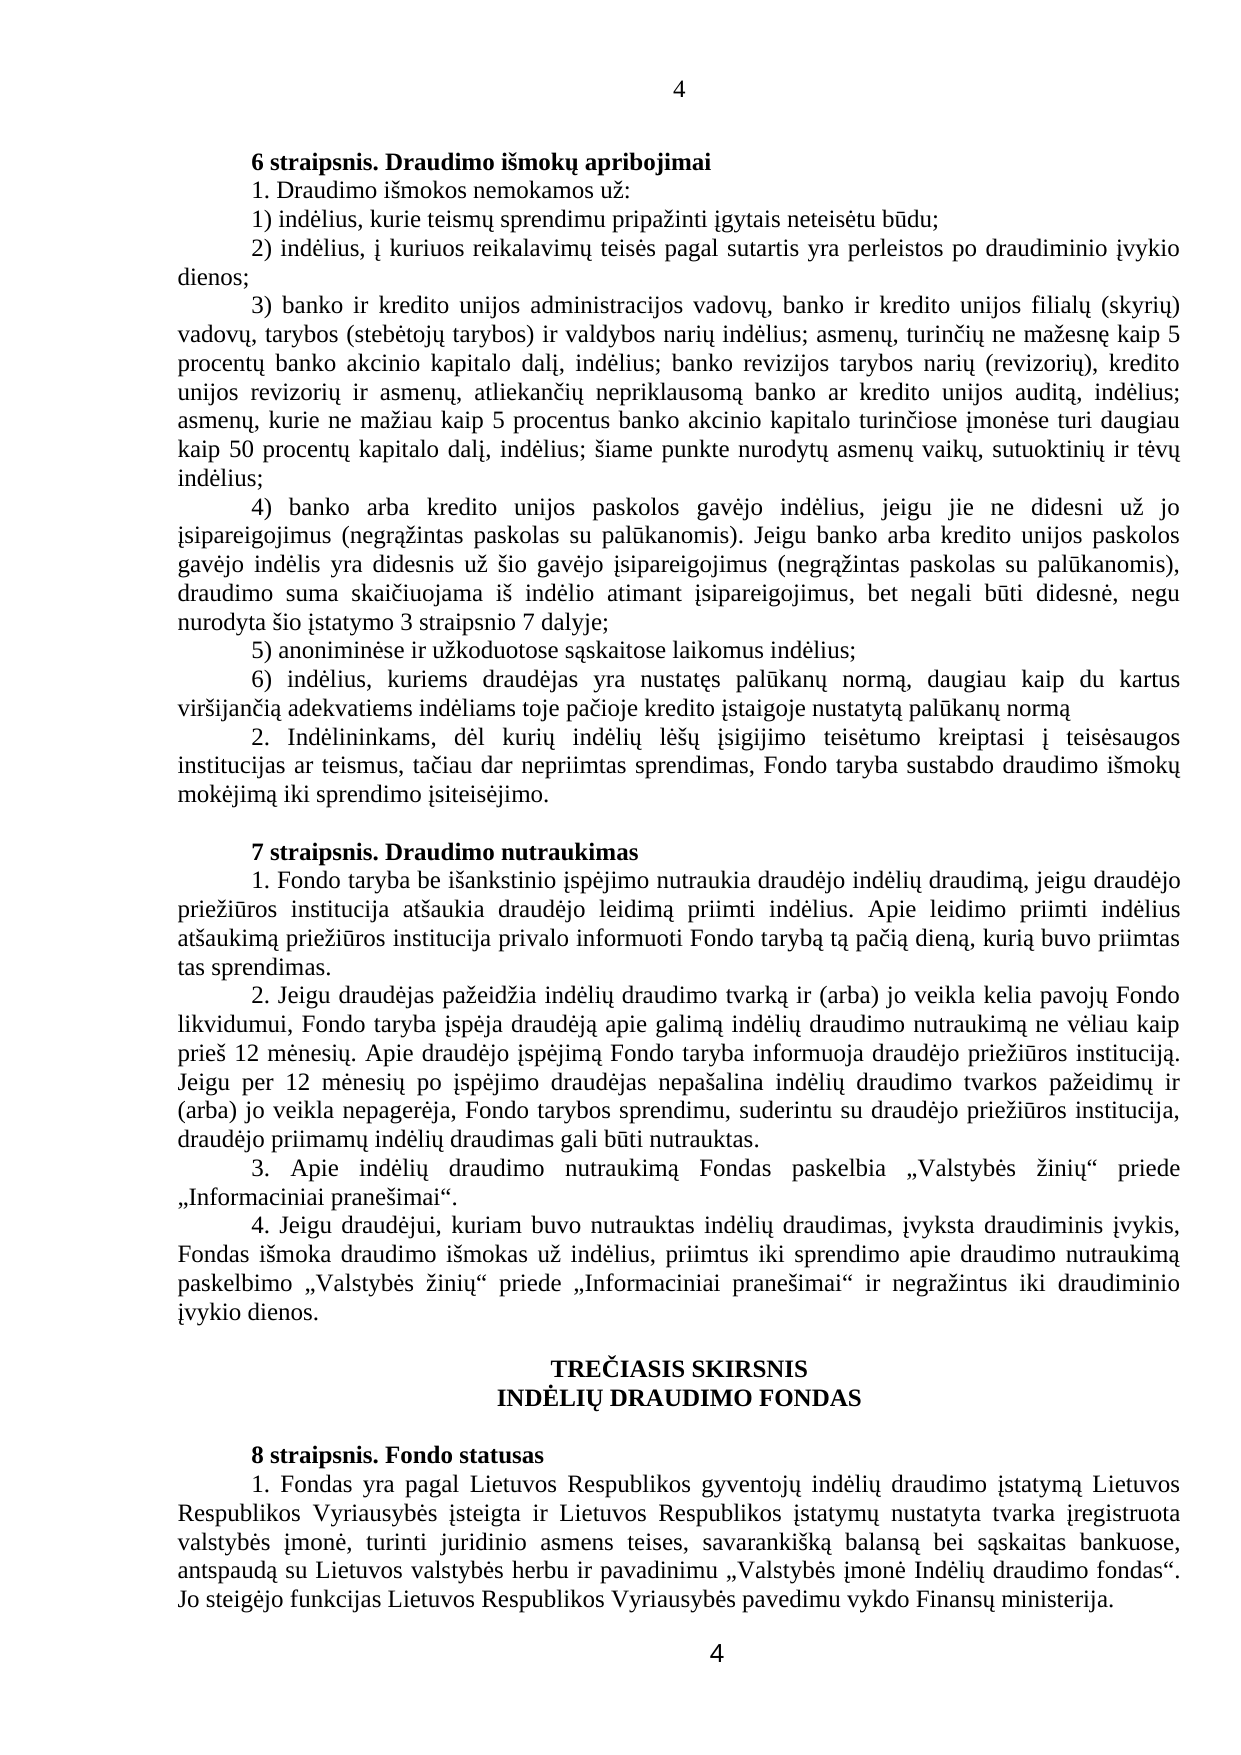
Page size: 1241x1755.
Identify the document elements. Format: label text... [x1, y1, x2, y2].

text 1. Fondo taryba be išankstinio įspėjimo nutraukia draudėjo indėlių draudimą, jeigu draudėjo priežiūros institucija atšaukia draudėjo leidimą priimti indėlius. Apie leidimo priimti indėlius atšaukimą priežiūros institucija privalo informuoti Fondo tarybą tą pačią dieną, kurią buvo priimtas tas sprendimas. [177, 866, 1181, 981]
text 1. Draudimo išmokos nemokamos už: [177, 176, 1181, 204]
text 4. Jeigu draudėjui, kuriam buvo nutrauktas indėlių draudimas, įvyksta draudiminis įvykis, Fondas išmoka draudimo išmokas už indėlius, priimtus iki sprendimo apie draudimo nutraukimą paskelbimo „Valstybės žinių“ priede „Informaciniai pranešimai“ ir negražintus iki draudiminio įvykio dienos. [177, 1211, 1181, 1326]
text INDĖLIŲ DRAUDIMO FONDAS [177, 1383, 1181, 1412]
text 2. Jeigu draudėjas pažeidžia indėlių draudimo tvarką ir (arba) jo veikla kelia pavojų Fondo likvidumui, Fondo taryba įspėja draudėją apie galimą indėlių draudimo nutraukimą ne vėliau kaip prieš 12 mėnesių. Apie draudėjo įspėjimą Fondo taryba informuoja draudėjo priežiūros instituciją. Jeigu per 12 mėnesių po įspėjimo draudėjas nepašalina indėlių draudimo tvarkos pažeidimų ir (arba) jo veikla nepagerėja, Fondo tarybos sprendimu, suderintu su draudėjo priežiūros institucija, draudėjo priimamų indėlių draudimas gali būti nutrauktas. [177, 981, 1181, 1153]
text 6 straipsnis. Draudimo išmokų apribojimai [177, 147, 1181, 176]
text 7 straipsnis. Draudimo nutraukimas [177, 837, 1181, 866]
text 6) indėlius, kuriems draudėjas yra nustatęs palūkanų normą, daugiau kaip du kartus viršijančią adekvatiems indėliams toje pačioje kredito įstaigoje nustatytą palūkanų normą [177, 664, 1181, 722]
text 3) banko ir kredito unijos administracijos vadovų, banko ir kredito unijos filialų (skyrių) vadovų, tarybos (stebėtojų tarybos) ir valdybos narių indėlius; asmenų, turinčių ne mažesnę kaip 5 procentų banko akcinio kapitalo dalį, indėlius; banko revizijos tarybos narių (revizorių), kredito unijos revizorių ir asmenų, atliekančių nepriklausomą banko ar kredito unijos auditą, indėlius; asmenų, kurie ne mažiau kaip 5 procentus banko akcinio kapitalo turinčiose įmonėse turi daugiau kaip 50 procentų kapitalo dalį, indėlius; šiame punkte nurodytų asmenų vaikų, sutuoktinių ir tėvų indėlius; [177, 291, 1181, 492]
text 1. Fondas yra pagal Lietuvos Respublikos gyventojų indėlių draudimo įstatymą Lietuvos Respublikos Vyriausybės įsteigta ir Lietuvos Respublikos įstatymų nustatyta tvarka įregistruota valstybės įmonė, turinti juridinio asmens teises, savarankišką balansą bei sąskaitas bankuose, antspaudą su Lietuvos valstybės herbu ir pavadinimu „Valstybės įmonė Indėlių draudimo fondas“. Jo steigėjo funkcijas Lietuvos Respublikos Vyriausybės pavedimu vykdo Finansų ministerija. [177, 1469, 1181, 1613]
text TREČIASIS SKIRSNIS [177, 1354, 1181, 1383]
text 4) banko arba kredito unijos paskolos gavėjo indėlius, jeigu jie ne didesni už jo įsipareigojimus (negrąžintas paskolas su palūkanomis). Jeigu banko arba kredito unijos paskolos gavėjo indėlis yra didesnis už šio gavėjo įsipareigojimus (negrąžintas paskolas su palūkanomis), draudimo suma skaičiuojama iš indėlio atimant įsipareigojimus, bet negali būti didesnė, negu nurodyta šio įstatymo 3 straipsnio 7 dalyje; [177, 492, 1181, 636]
text 8 straipsnis. Fondo statusas [177, 1441, 1181, 1469]
text 3. Apie indėlių draudimo nutraukimą Fondas paskelbia „Valstybės žinių“ priede „Informaciniai pranešimai“. [177, 1153, 1181, 1211]
text 2) indėlius, į kuriuos reikalavimų teisės pagal sutartis yra perleistos po draudiminio įvykio dienos; [177, 233, 1181, 291]
text 1) indėlius, kurie teismų sprendimu pripažinti įgytais neteisėtu būdu; [177, 204, 1181, 233]
text 5) anoniminėse ir užkoduotose sąskaitose laikomus indėlius; [177, 636, 1181, 664]
text 2. Indėlininkams, dėl kurių indėlių lėšų įsigijimo teisėtumo kreiptasi į teisėsaugos institucijas ar teismus, tačiau dar nepriimtas sprendimas, Fondo taryba sustabdo draudimo išmokų mokėjimą iki sprendimo įsiteisėjimo. [177, 722, 1181, 808]
